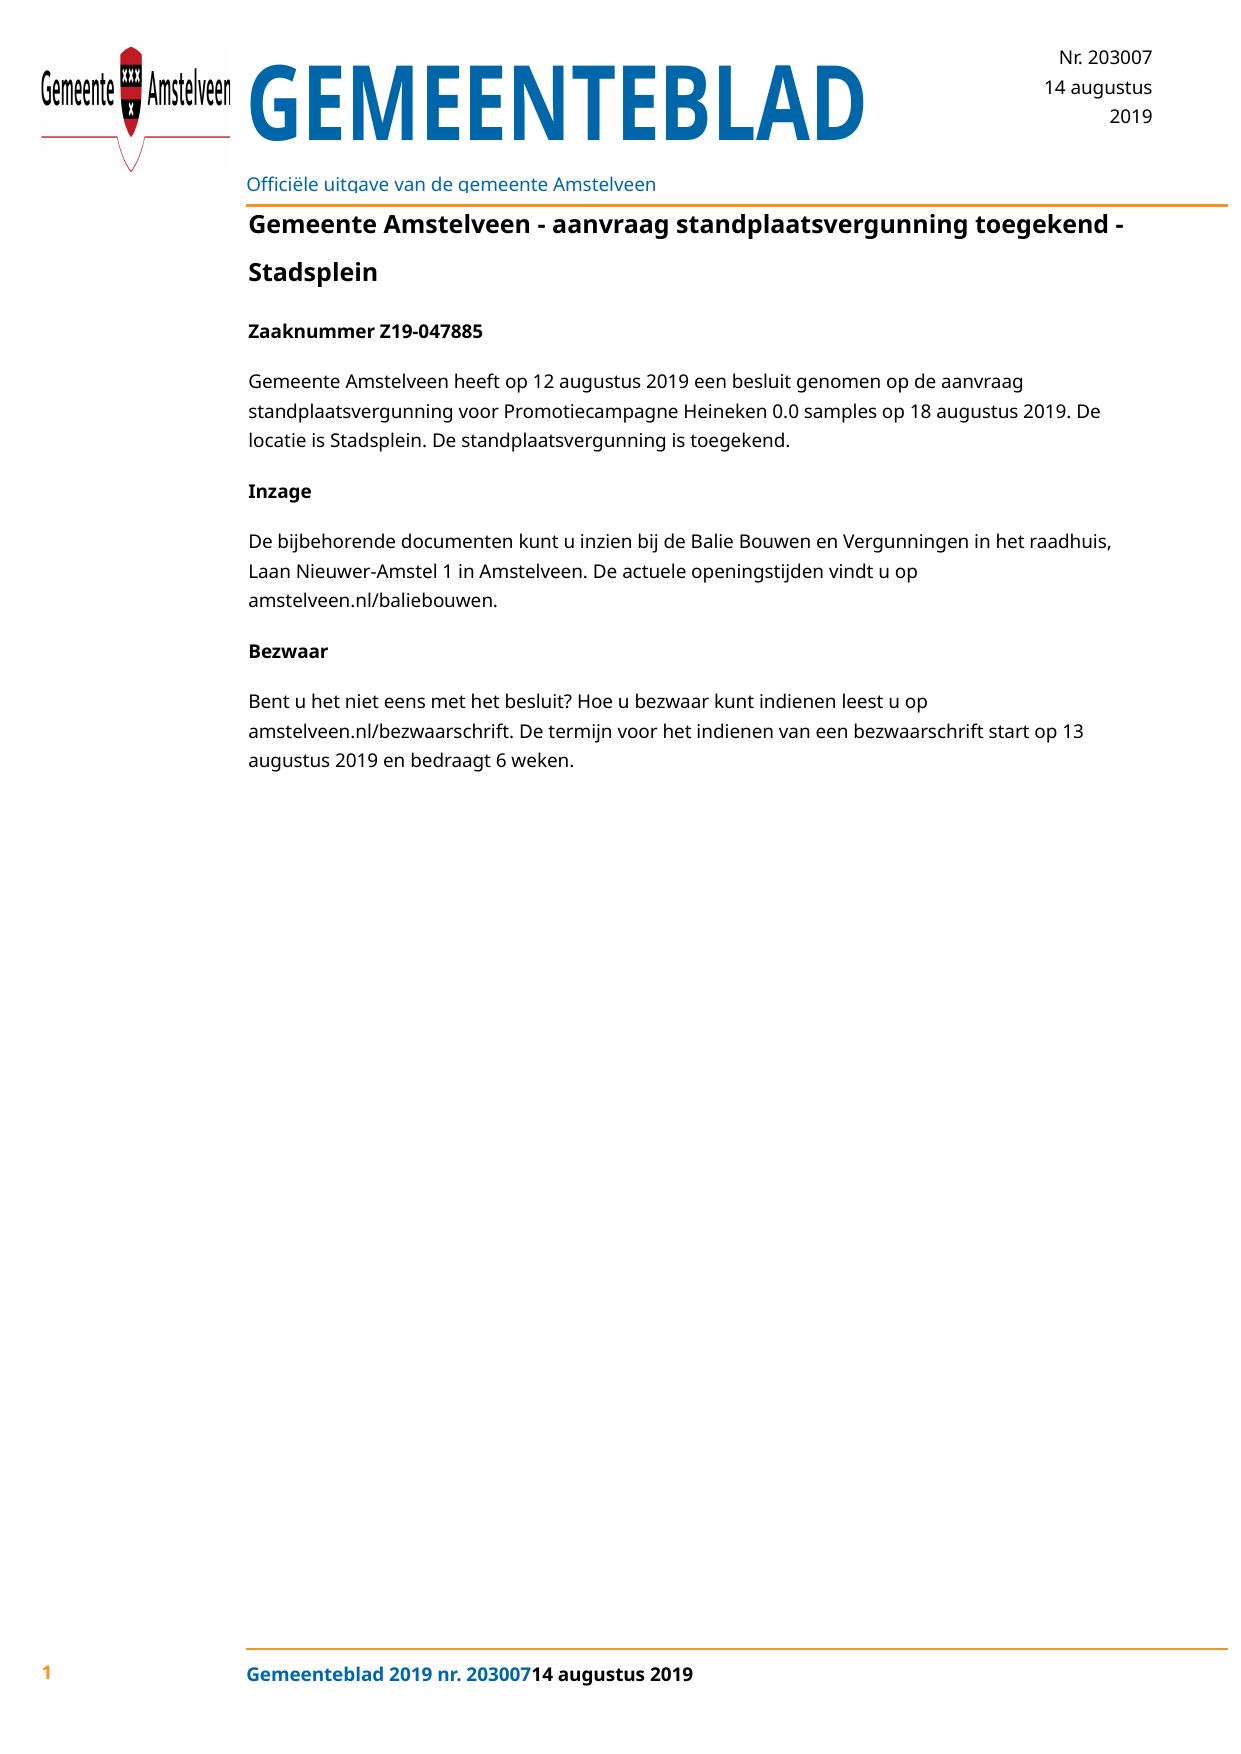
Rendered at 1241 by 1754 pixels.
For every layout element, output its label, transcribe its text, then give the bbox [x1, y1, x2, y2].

text Bent u het niet eens met het besluit? Hoe u bezwaar kunt indienen leest u op amstelveen.nl/bezwaarschrift. De termijn voor het indienen van een bezwaarschrift start op 13 augustus 2019 en bedraagt 6 weken. [248, 688, 1152, 773]
picture [41, 47, 231, 172]
text Zaaknummer Z19-047885 [248, 318, 1152, 344]
text Bezwaar [248, 638, 1152, 664]
text Inzage [248, 478, 1152, 504]
text Gemeente Amstelveen heeft op 12 augustus 2019 een besluit genomen op de aanvraag standplaatsvergunning voor Promotiecampagne Heineken 0.0 samples op 18 augustus 2019. De locatie is Stadsplein. De standplaatsvergunning is toegekend. [248, 368, 1152, 453]
text Gemeente Amstelveen - aanvraag standplaatsvergunning toegekend - Stadsplein [248, 207, 1152, 288]
text De bijbehorende documenten kunt u inzien bij de Balie Bouwen en Vergunningen in het raadhuis, Laan Nieuwer-Amstel 1 in Amstelveen. De actuele openingstijden vindt u op amstelveen.nl/baliebouwen. [248, 528, 1152, 613]
